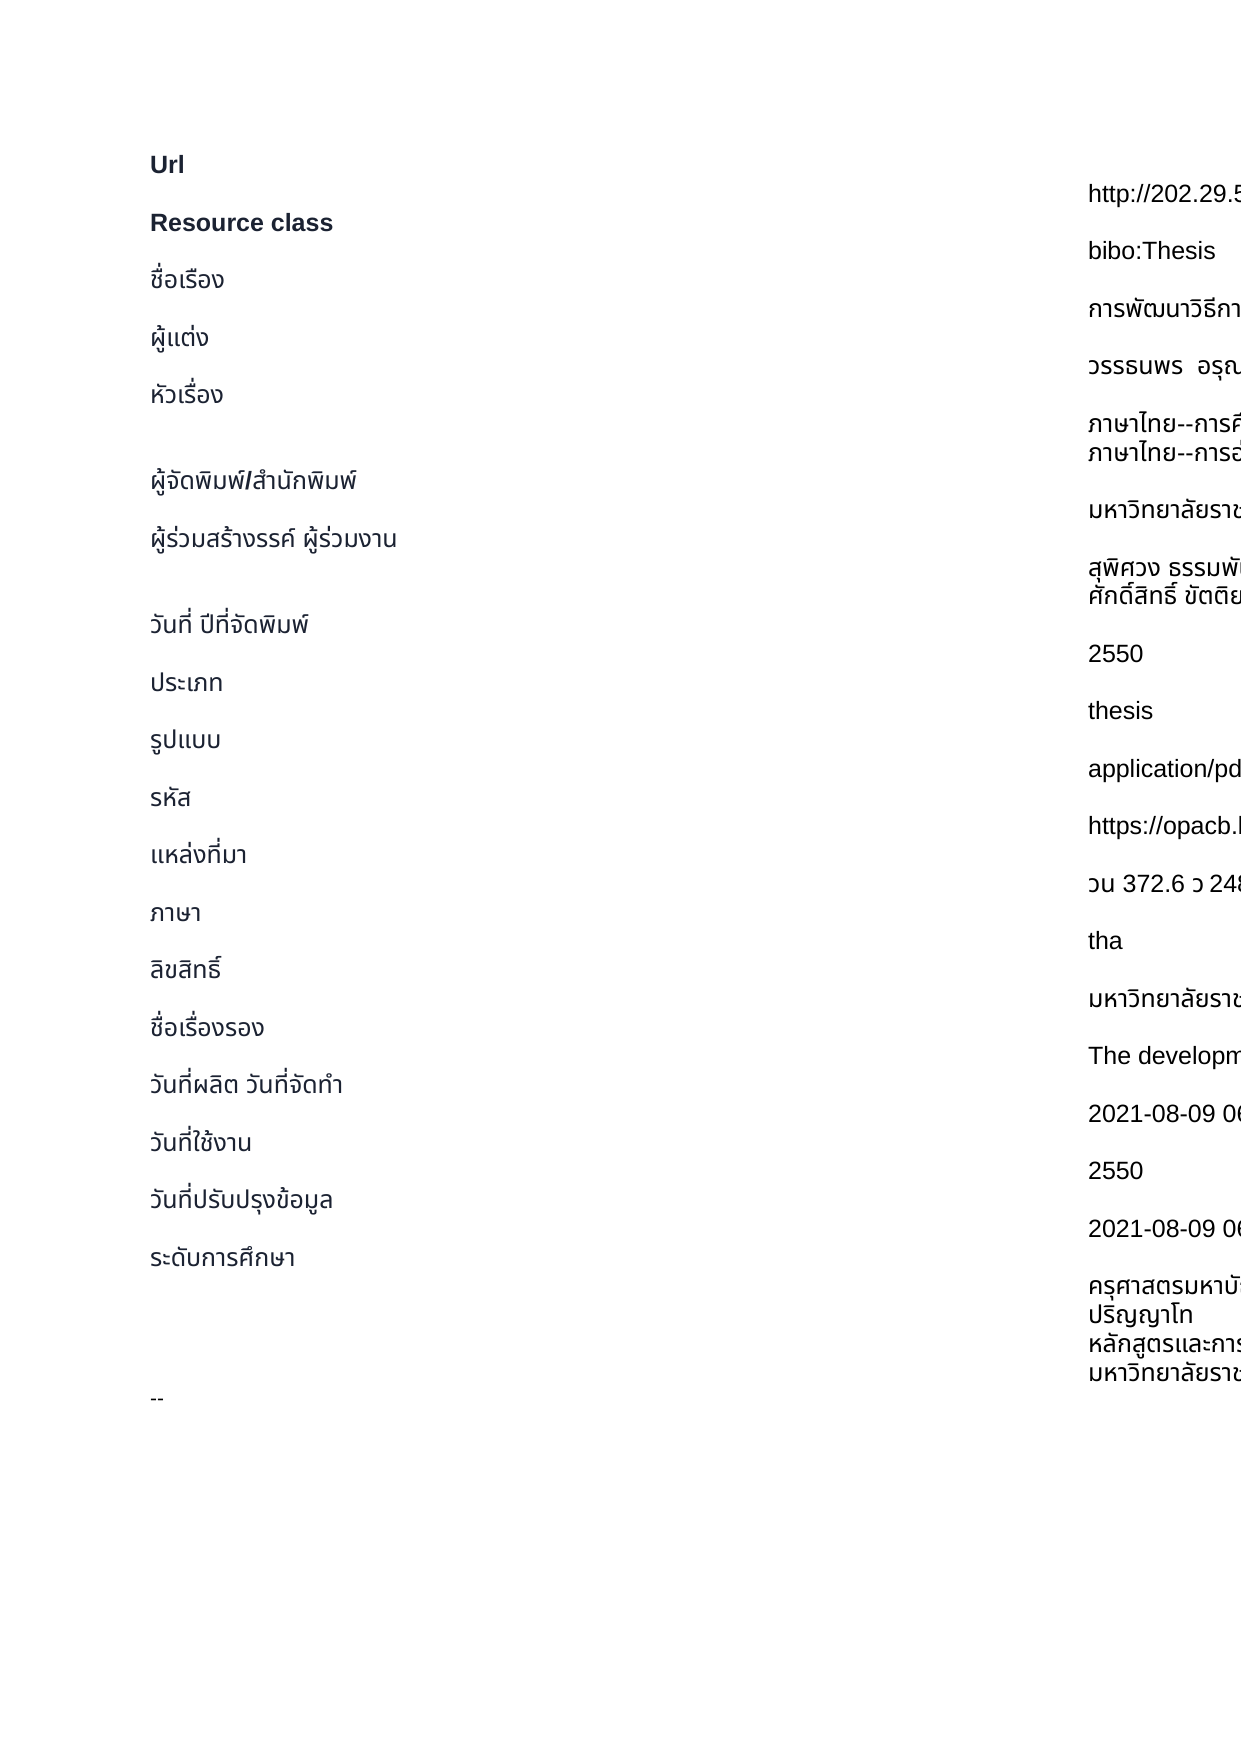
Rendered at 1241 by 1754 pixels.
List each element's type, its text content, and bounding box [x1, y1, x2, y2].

text The development of Thai word spelling method using game in grade 2 students, Pathumwan School [1088, 1041, 1240, 1070]
text รูปแบบ [150, 725, 1090, 754]
text https://opacb.bsru.ac.th/cgi-bin/koha/opac-detail.pl?biblionumber=62784 ลิงค์ข้อมูลในระบบ Matrix [1088, 811, 1240, 840]
text ผู้จัดพิมพ์/สำนักพิมพ์ [150, 466, 1090, 495]
text tha [1088, 926, 1240, 955]
text Resource class [150, 207, 1090, 236]
text สุพิศวง ธรรมพันทา [1088, 552, 1240, 581]
text ผู้ร่วมสร้างรรค์ ผู้ร่วมงาน [150, 524, 1090, 552]
text ชื่อเรื่องรอง [150, 1012, 1090, 1041]
text 2021-08-09 06:57:07 [1088, 1099, 1240, 1127]
text รหัส [150, 782, 1090, 811]
text วรรธนพร อรุณประเสริฐศรี [1088, 351, 1240, 380]
text ครุศาสตรมหาบัณฑิต [1088, 1271, 1240, 1300]
text ระดับการศึกษา [150, 1242, 1090, 1271]
text ภาษา [150, 897, 1090, 926]
text มหาวิทยาลัยราชภัฏบ้านสมเด็จเจ้าพระยา [1088, 984, 1240, 1012]
text วน 372.6 ว248ก 2550 [1088, 869, 1240, 897]
text ปริญญาโท [1088, 1300, 1240, 1329]
text application/pdf [1088, 754, 1240, 782]
text 2550 [1088, 639, 1240, 667]
text หลักสูตรและการสอน [1088, 1329, 1240, 1357]
text 2550 [1088, 1156, 1240, 1185]
text bibo:Thesis [1088, 236, 1240, 265]
text มหาวิทยาลัยราชภัฏบ้านสมเด็จเจ้าพระยา [1088, 1357, 1240, 1386]
text ลิขสิทธิ์ [150, 955, 1090, 984]
text ภาษาไทย--การศึกษาและการสอน (ประถมศึกษา) [1088, 409, 1240, 437]
text Url [150, 150, 1090, 179]
text ชื่อเรือง [150, 265, 1090, 294]
text แหล่งที่มา [150, 840, 1090, 869]
text ศักดิ์สิทธิ์ ขัตติยาสุวรรณ [1088, 581, 1240, 610]
text วันที่ใช้งาน [150, 1127, 1090, 1156]
text มหาวิทยาลัยราชภัฏบ้านสมเด็จเจ้าพระยา. สำนักวิทยบริการและเทคโนโลยีสารสนเทศ [1088, 495, 1240, 524]
text การพัฒนาวิธีการอ่านสะกดคำภาษาไทยโดยใช้เกมของนักเรียนชั้นประถมศึกษาปีที่ 2 โรงเรียนปทุมวัน [1088, 294, 1240, 322]
text ผู้แต่ง [150, 322, 1090, 351]
text -- [150, 1386, 1090, 1410]
text thesis [1088, 696, 1240, 725]
text ประเภท [150, 667, 1090, 696]
text วันที่ผลิต วันที่จัดทำ [150, 1070, 1090, 1099]
text วันที่ ปีที่จัดพิมพ์ [150, 610, 1090, 639]
text วันที่ปรับปรุงข้อมูล [150, 1185, 1090, 1214]
text ภาษาไทย--การอ่าน [1088, 437, 1240, 466]
text หัวเรื่อง [150, 380, 1090, 409]
text 2021-08-09 06:57:07 [1088, 1214, 1240, 1242]
text http://202.29.54.157/s/library/item/1062 [1088, 179, 1240, 207]
